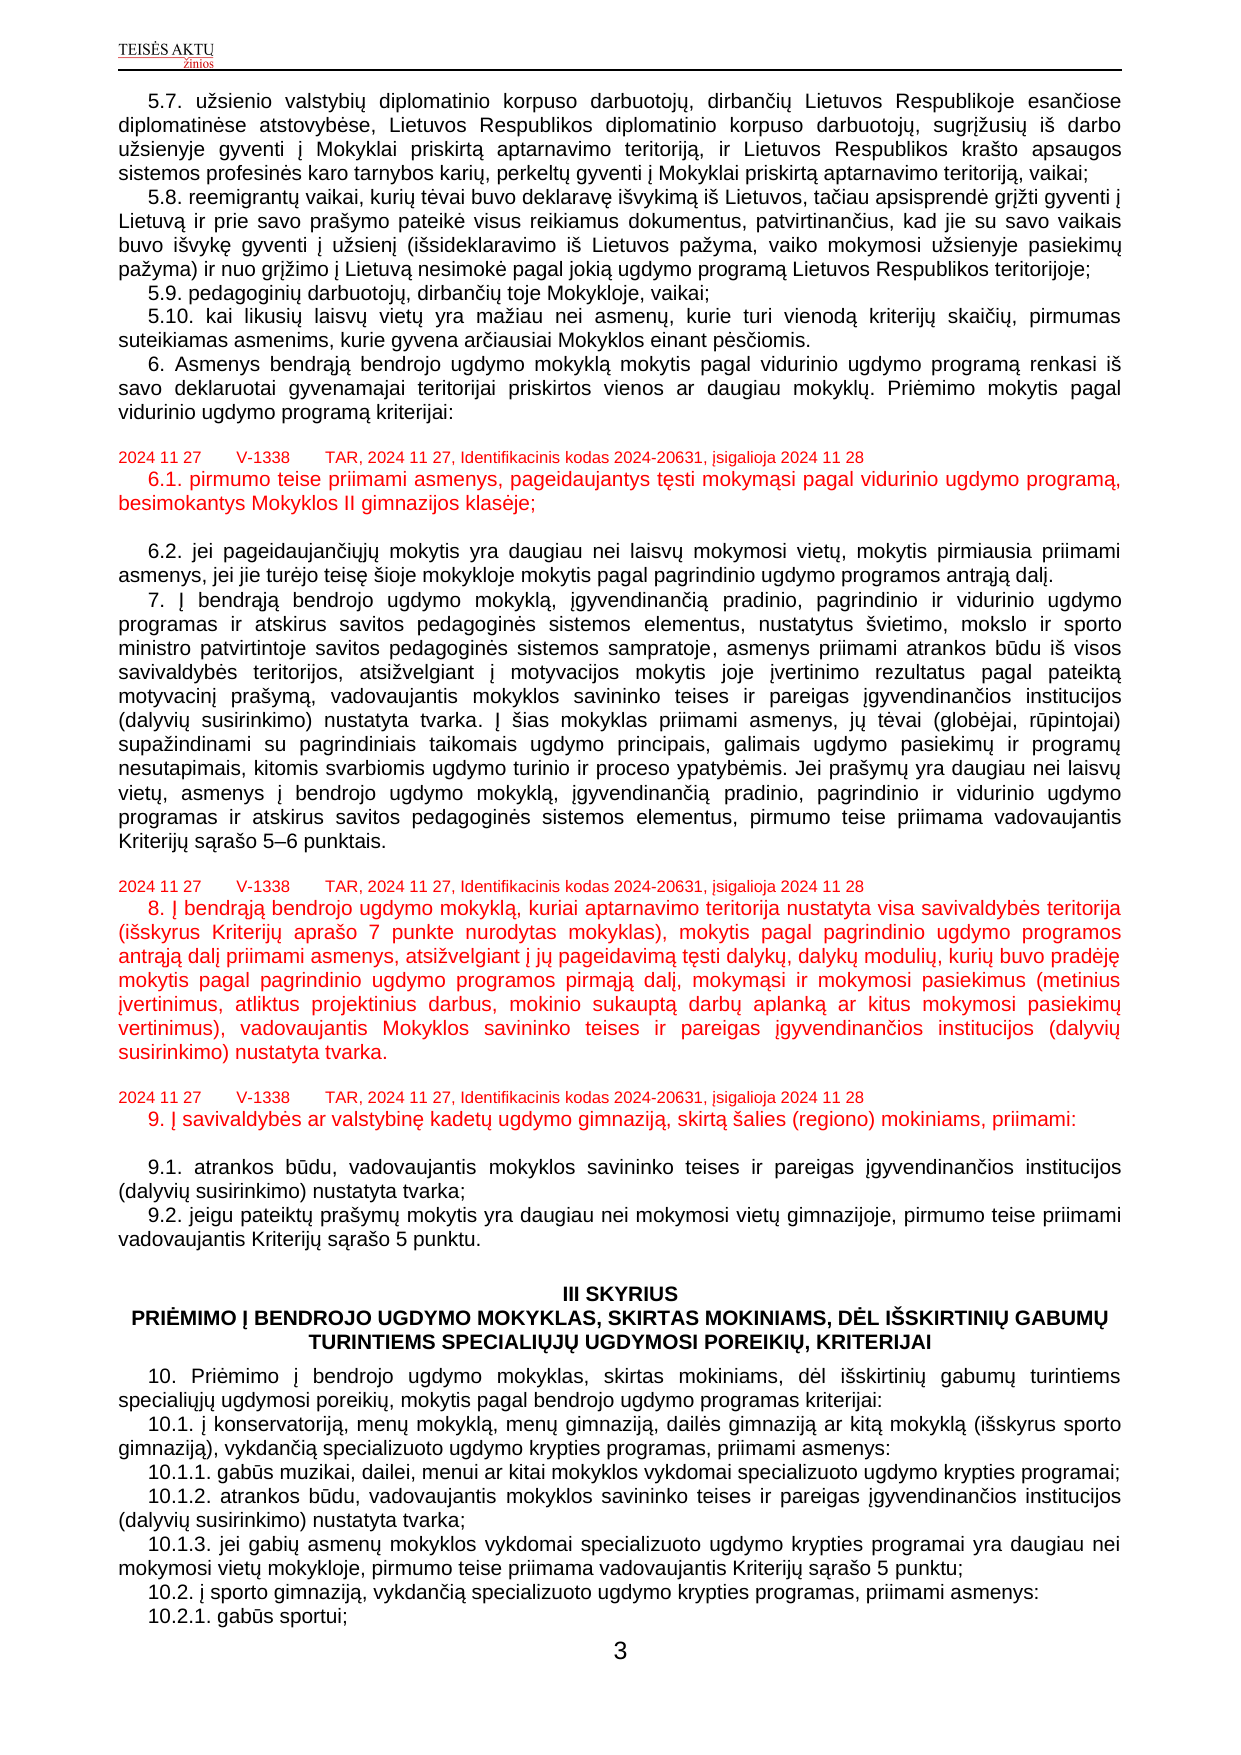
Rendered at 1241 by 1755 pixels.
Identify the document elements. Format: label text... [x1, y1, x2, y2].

text 10.2.1. gabūs sportui; [118, 1604, 1122, 1628]
text 6. Asmenys bendrąją bendrojo ugdymo mokyklą mokytis pagal vidurinio ugdymo programą renkasi iš savo deklaruotai gyvenamajai teritorijai priskirtos vienos ar daugiau mokyklų. Priėmimo mokytis pagal vidurinio ugdymo programą kriterijai: [118, 352, 1122, 424]
text 5.8. reemigrantų vaikai, kurių tėvai buvo deklaravę išvykimą iš Lietuvos, tačiau apsisprendė grįžti gyventi į Lietuvą ir prie savo prašymo pateikė visus reikiamus dokumentus, patvirtinančius, kad jie su savo vaikais buvo išvykę gyventi į užsienį (išsideklaravimo iš Lietuvos pažyma, vaiko mokymosi užsienyje pasiekimų pažyma) ir nuo grįžimo į Lietuvą nesimokė pagal jokią ugdymo programą Lietuvos Respublikos teritorijoje; [118, 184, 1122, 280]
text 9.1. atrankos būdu, vadovaujantis mokyklos savininko teises ir pareigas įgyvendinančios institucijos (dalyvių susirinkimo) nustatyta tvarka; [118, 1155, 1122, 1203]
text 9. Į savivaldybės ar valstybinę kadetų ugdymo gimnaziją, skirtą šalies (regiono) mokiniams, priimami: [118, 1107, 1122, 1131]
text 10. Priėmimo į bendrojo ugdymo mokyklas, skirtas mokiniams, dėl išskirtinių gabumų turintiems specialiųjų ugdymosi poreikių, mokytis pagal bendrojo ugdymo programas kriterijai: [118, 1364, 1122, 1412]
text III SKYRIUS PRIĖMIMO Į BENDROJO UGDYMO MOKYKLAS, SKIRTAS MOKINIAMS, DĖL IŠSKIRTINIŲ GABUMŲ TURINTIEMS SPECIALIŲJŲ UGDYMOSI POREIKIŲ, KRITERIJAI [118, 1282, 1122, 1354]
text 6.2. jei pageidaujančiųjų mokytis yra daugiau nei laisvų mokymosi vietų, mokytis pirmiausia priimami asmenys, jei jie turėjo teisę šioje mokykloje mokytis pagal pagrindinio ugdymo programos antrąją dalį. [118, 539, 1122, 587]
text 5.10. kai likusių laisvų vietų yra mažiau nei asmenų, kurie turi vienodą kriterijų skaičių, pirmumas suteikiamas asmenims, kurie gyvena arčiausiai Mokyklos einant pėsčiomis. [118, 304, 1122, 352]
text 6.1. pirmumo teise priimami asmenys, pageidaujantys tęsti mokymąsi pagal vidurinio ugdymo programą, besimokantys Mokyklos II gimnazijos klasėje; [118, 467, 1122, 515]
text 9.2. jeigu pateiktų prašymų mokytis yra daugiau nei mokymosi vietų gimnazijoje, pirmumo teise priimami vadovaujantis Kriterijų sąrašo 5 punktu. [118, 1203, 1122, 1251]
text 5.7. užsienio valstybių diplomatinio korpuso darbuotojų, dirbančių Lietuvos Respublikoje esančiose diplomatinėse atstovybėse, Lietuvos Respublikos diplomatinio korpuso darbuotojų, sugrįžusių iš darbo užsienyje gyventi į Mokyklai priskirtą aptarnavimo teritoriją, ir Lietuvos Respublikos krašto apsaugos sistemos profesinės karo tarnybos karių, perkeltų gyventi į Mokyklai priskirtą aptarnavimo teritoriją, vaikai; [118, 89, 1122, 184]
text 2024 11 27 V-1338 TAR, 2024 11 27, Identifikacinis kodas 2024-20631, įsigalioja 2024 11 28 [118, 448, 1122, 467]
text 7. Į bendrąją bendrojo ugdymo mokyklą, įgyvendinančią pradinio, pagrindinio ir vidurinio ugdymo programas ir atskirus savitos pedagoginės sistemos elementus, nustatytus švietimo, mokslo ir sporto ministro patvirtintoje savitos pedagoginės sistemos sampratoje, asmenys priimami atrankos būdu iš visos savivaldybės teritorijos, atsižvelgiant į motyvacijos mokytis joje įvertinimo rezultatus pagal pateiktą motyvacinį prašymą, vadovaujantis mokyklos savininko teises ir pareigas įgyvendinančios institucijos (dalyvių susirinkimo) nustatyta tvarka. Į šias mokyklas priimami asmenys, jų tėvai (globėjai, rūpintojai) supažindinami su pagrindiniais taikomais ugdymo principais, galimais ugdymo pasiekimų ir programų nesutapimais, kitomis svarbiomis ugdymo turinio ir proceso ypatybėmis. Jei prašymų yra daugiau nei laisvų vietų, asmenys į bendrojo ugdymo mokyklą, įgyvendinančią pradinio, pagrindinio ir vidurinio ugdymo programas ir atskirus savitos pedagoginės sistemos elementus, pirmumo teise priimama vadovaujantis Kriterijų sąrašo 5–6 punktais. [118, 587, 1122, 853]
text 5.9. pedagoginių darbuotojų, dirbančių toje Mokykloje, vaikai; [118, 280, 1122, 304]
text 8. Į bendrąją bendrojo ugdymo mokyklą, kuriai aptarnavimo teritorija nustatyta visa savivaldybės teritorija (išskyrus Kriterijų aprašo 7 punkte nurodytas mokyklas), mokytis pagal pagrindinio ugdymo programos antrąją dalį priimami asmenys, atsižvelgiant į jų pageidavimą tęsti dalykų, dalykų modulių, kurių buvo pradėję mokytis pagal pagrindinio ugdymo programos pirmąją dalį, mokymąsi ir mokymosi pasiekimus (metinius įvertinimus, atliktus projektinius darbus, mokinio sukauptą darbų aplanką ar kitus mokymosi pasiekimų vertinimus), vadovaujantis Mokyklos savininko teises ir pareigas įgyvendinančios institucijos (dalyvių susirinkimo) nustatyta tvarka. [118, 896, 1122, 1064]
text 10.2. į sporto gimnaziją, vykdančią specializuoto ugdymo krypties programas, priimami asmenys: [118, 1580, 1122, 1604]
text 10.1. į konservatoriją, menų mokyklą, menų gimnaziją, dailės gimnaziją ar kitą mokyklą (išskyrus sporto gimnaziją), vykdančią specializuoto ugdymo krypties programas, priimami asmenys: [118, 1412, 1122, 1460]
text 10.1.2. atrankos būdu, vadovaujantis mokyklos savininko teises ir pareigas įgyvendinančios institucijos (dalyvių susirinkimo) nustatyta tvarka; [118, 1484, 1122, 1532]
text 2024 11 27 V-1338 TAR, 2024 11 27, Identifikacinis kodas 2024-20631, įsigalioja 2024 11 28 [118, 1088, 1122, 1107]
text 10.1.1. gabūs muzikai, dailei, menui ar kitai mokyklos vykdomai specializuoto ugdymo krypties programai; [118, 1460, 1122, 1484]
text 10.1.3. jei gabių asmenų mokyklos vykdomai specializuoto ugdymo krypties programai yra daugiau nei mokymosi vietų mokykloje, pirmumo teise priimama vadovaujantis Kriterijų sąrašo 5 punktu; [118, 1532, 1122, 1580]
text 2024 11 27 V-1338 TAR, 2024 11 27, Identifikacinis kodas 2024-20631, įsigalioja 2024 11 28 [118, 877, 1122, 896]
